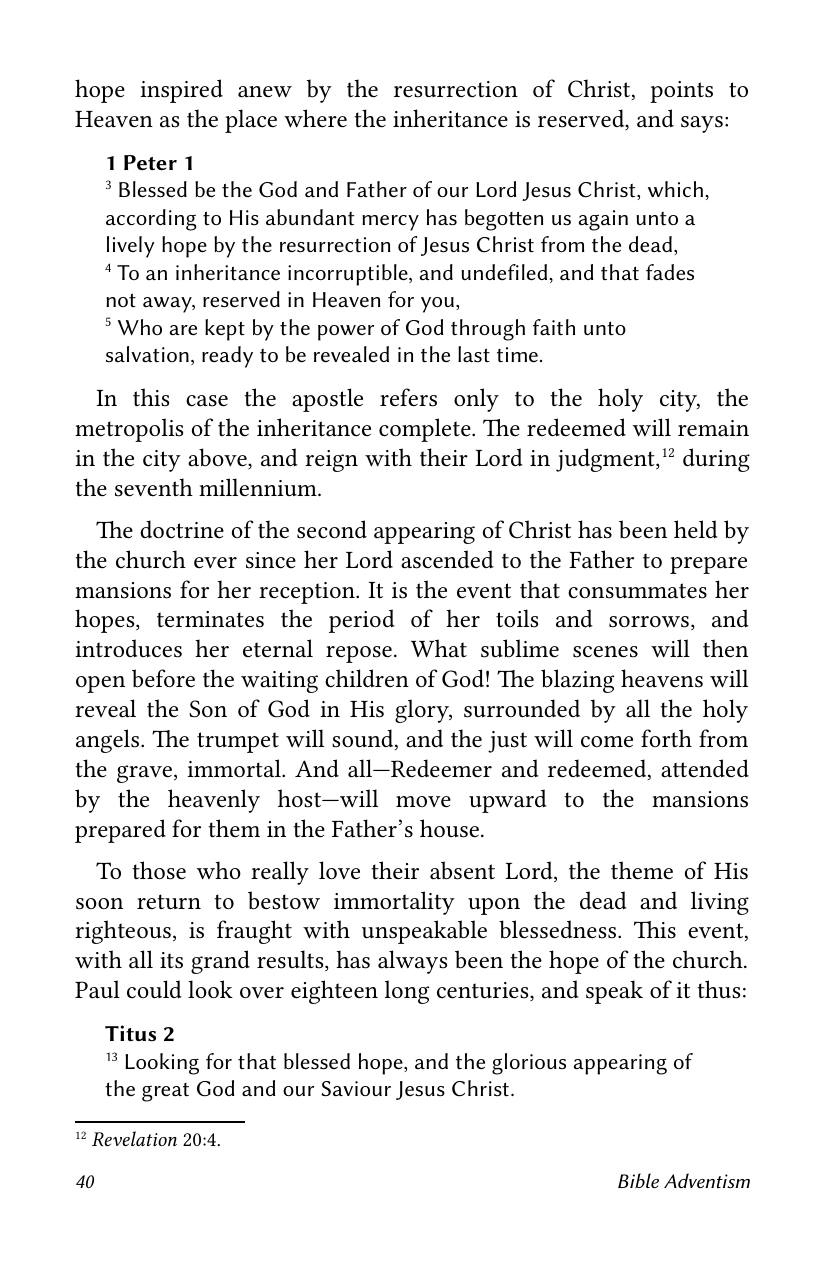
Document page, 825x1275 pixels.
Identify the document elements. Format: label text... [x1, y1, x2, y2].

text In this case the apostle refers only to the holy city, the metropolis of the inheritance complete. The redeemed will remain in the city above, and reign with their Lord in judgment, during the seventh millennium. [75, 384, 750, 502]
text To those who really love their absent Lord, the theme of His soon return to bestow immortality upon the dead and living righteous, is fraught with unspeakable blessedness. This event, with all its grand results, has always been the hope of the church. Paul could look over eighteen long centuries, and speak of it thus: [75, 857, 750, 1005]
text 1 Peter 1 [105, 150, 750, 176]
text 4 To an inheritance incorruptible, and undefiled, and that fades not away, reserved in Heaven for you, [105, 259, 720, 313]
text 3 Blessed be the God and Father of our Lord Jesus Christ, which, according to His abundant mercy has begotten us again unto a lively hope by the resurrection of Jesus Christ from the dead, [105, 177, 720, 258]
text Titus 2 [105, 1021, 750, 1047]
text hope inspired anew by the resurrection of Christ, points to Heaven as the place where the inheritance is reserved, and says: [75, 75, 750, 133]
text 13 Looking for that blessed hope, and the glorious appearing of the great God and our Saviour Jesus Christ. [105, 1049, 720, 1102]
text Revelation 20:4. [75, 1128, 750, 1152]
text The doctrine of the second appearing of Christ has been held by the church ever since her Lord ascended to the Father to prepare mansions for her reception. It is the event that consummates her hopes, terminates the period of her toils and sorrows, and introduces her eternal repose. What sublime scenes will then open before the waiting children of God! The blazing heavens will reveal the Son of God in His glory, surrounded by all the holy angels. The trumpet will sound, and the just will come forth from the grave, immortal. And all—Redeemer and redeemed, attended by the heavenly host—will move upward to the mansions prepared for them in the Father’s house. [75, 516, 750, 843]
text 5 Who are kept by the power of God through faith unto salvation, ready to be revealed in the last time. [105, 314, 720, 368]
